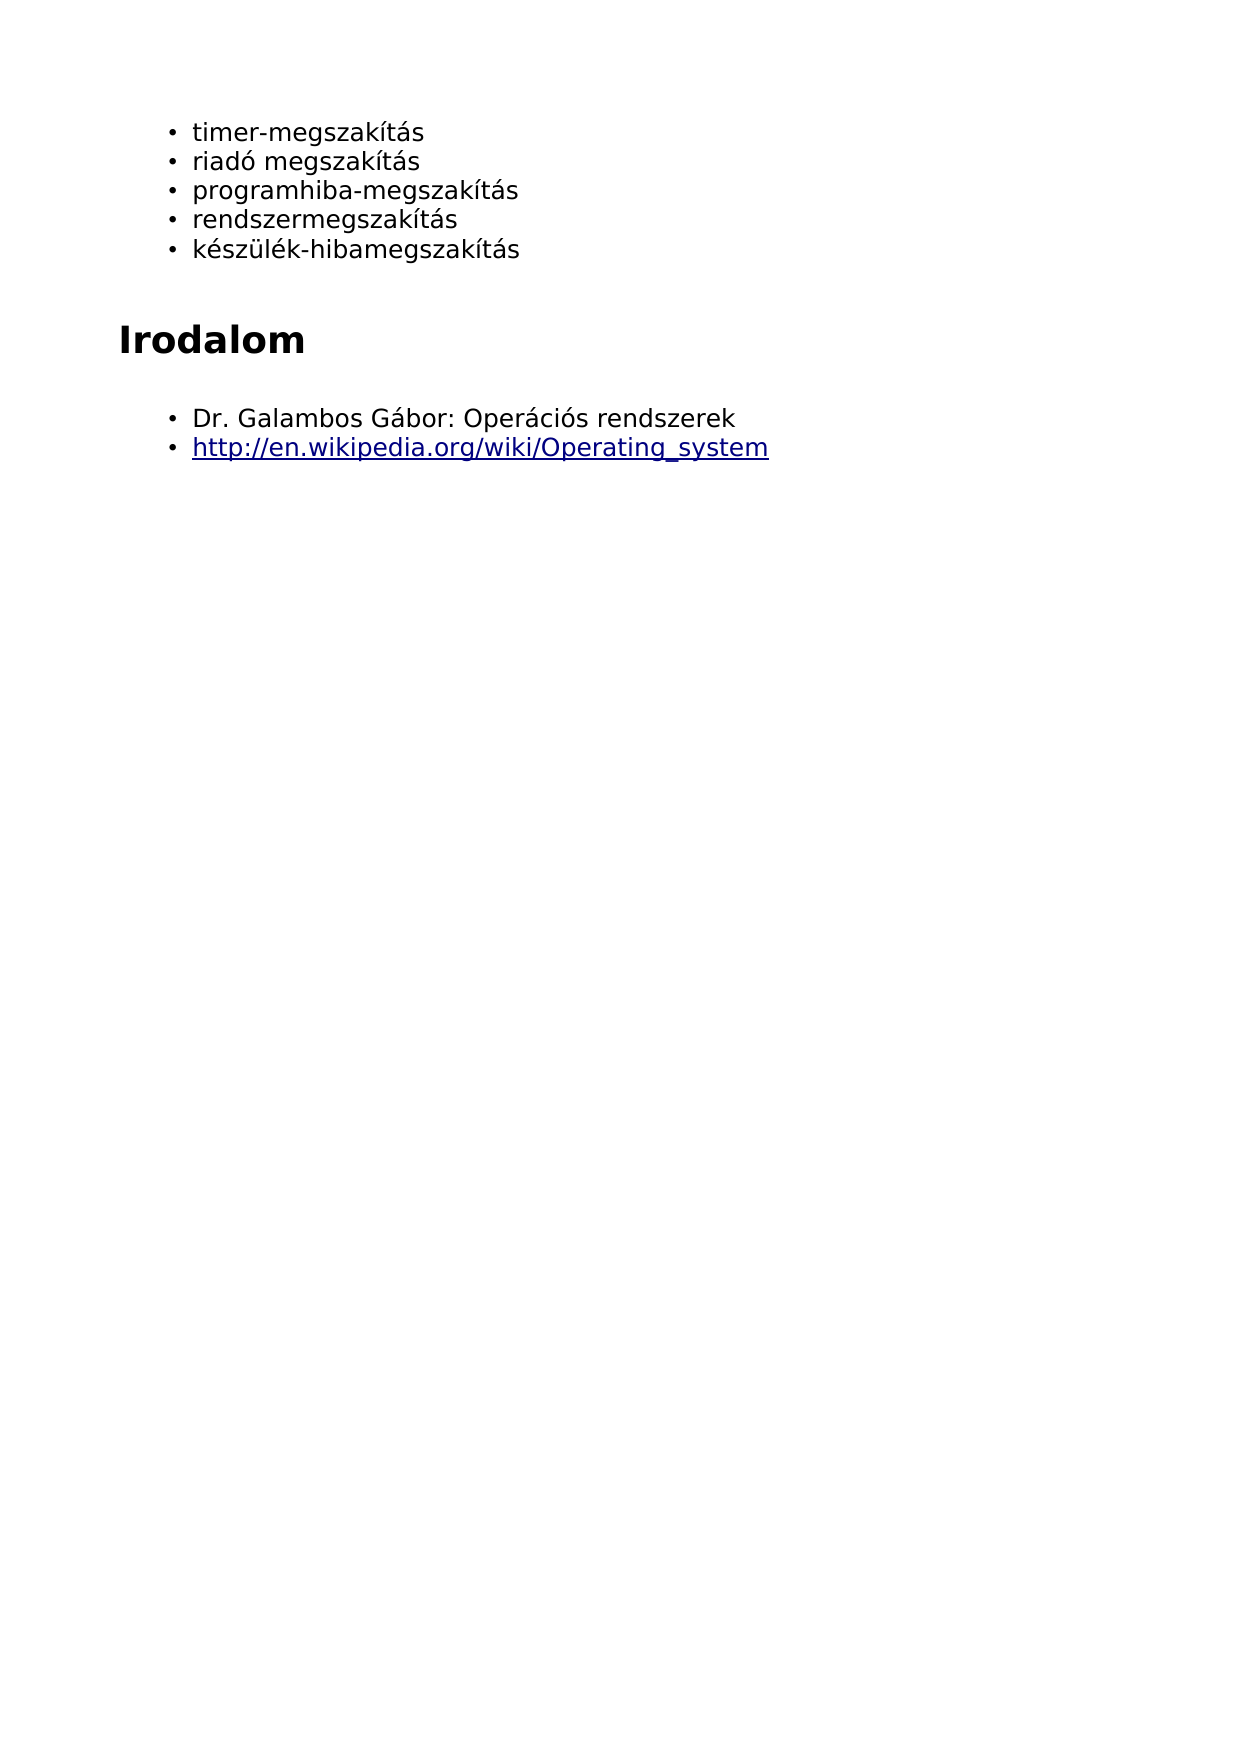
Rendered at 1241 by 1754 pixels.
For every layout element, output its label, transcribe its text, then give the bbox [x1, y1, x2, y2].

subtitle Irodalom [118, 318, 1122, 362]
list riadó megszakítás [177, 147, 1122, 176]
list készülék-hibamegszakítás [177, 235, 1122, 264]
list programhiba-megszakítás [177, 176, 1122, 206]
list Dr. Galambos Gábor: Operációs rendszerek [177, 404, 1122, 433]
list timer-megszakítás [177, 118, 1122, 147]
list rendszermegszakítás [177, 206, 1122, 235]
list http://en.wikipedia.org/wiki/Operating_system [177, 433, 1122, 462]
